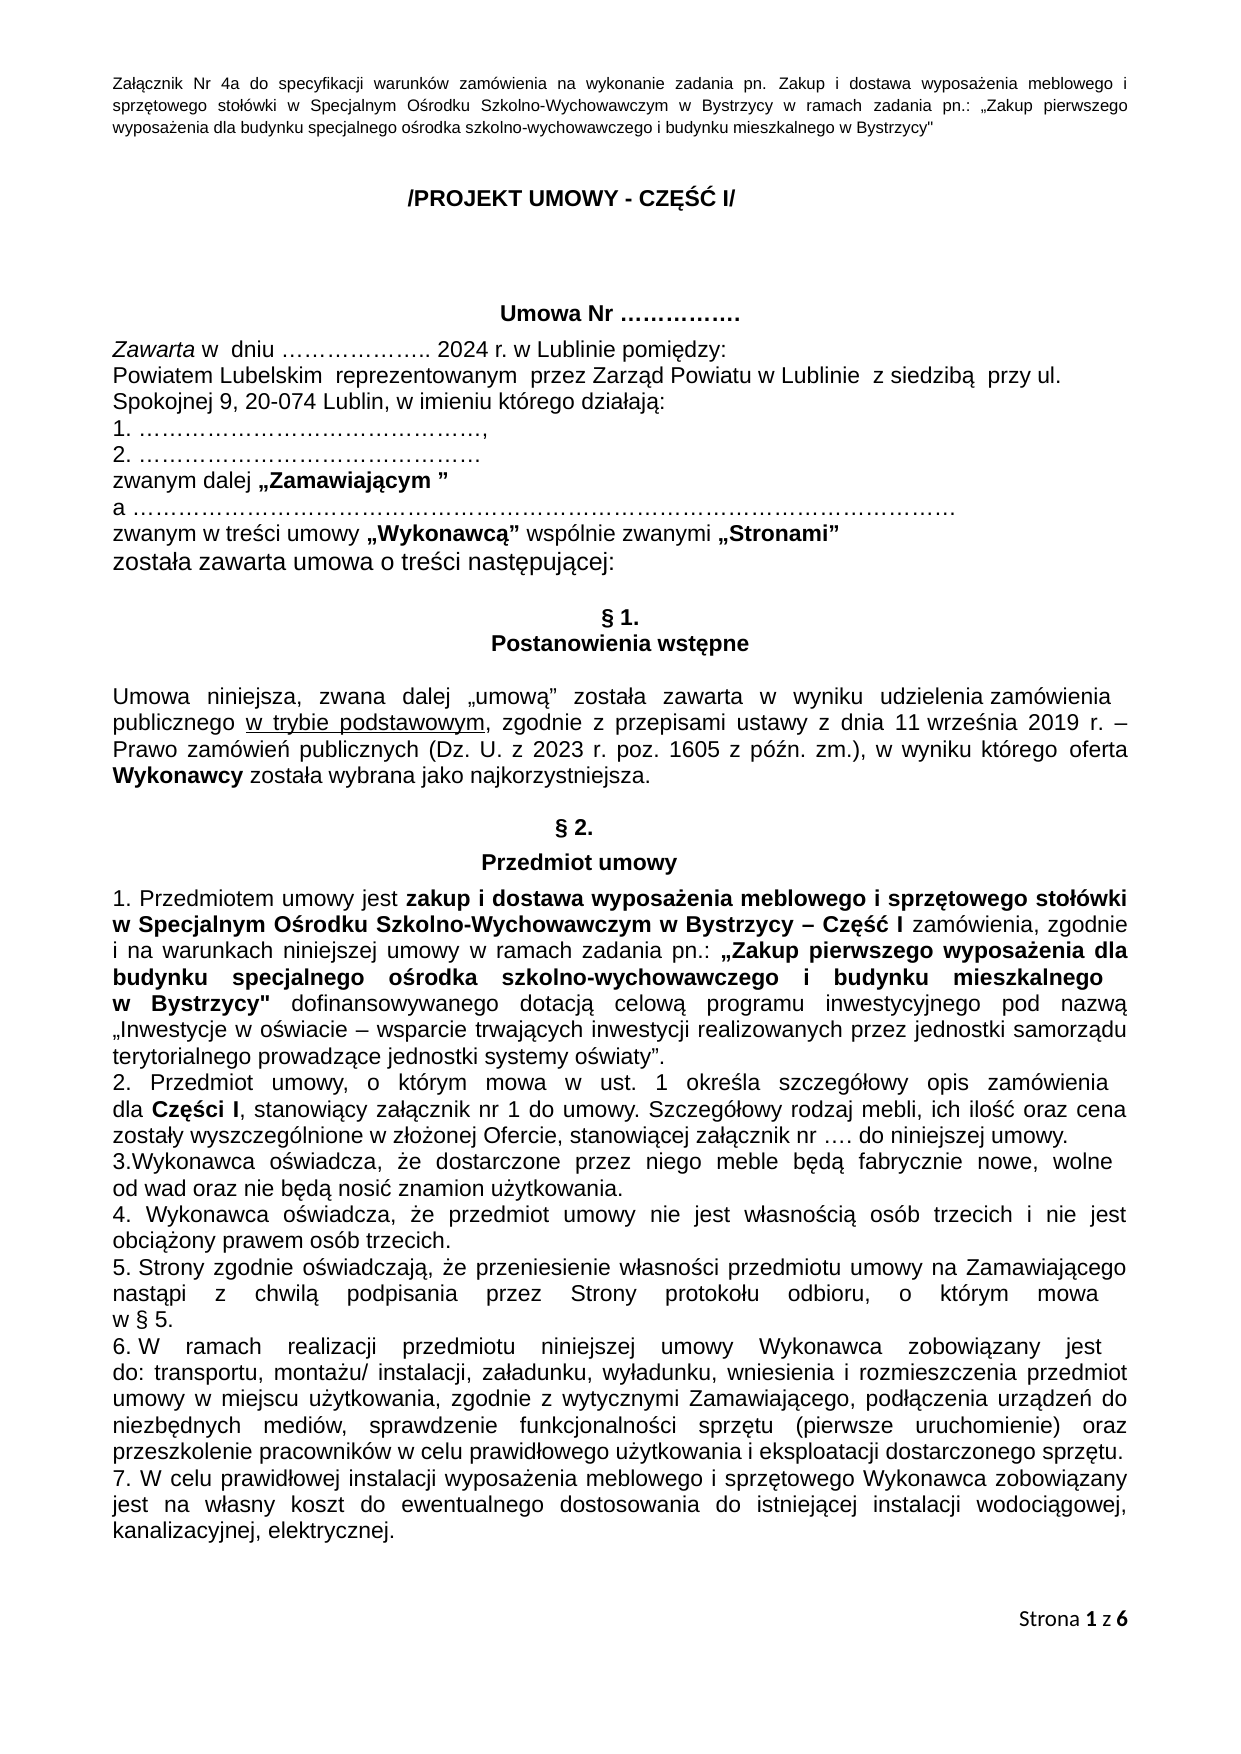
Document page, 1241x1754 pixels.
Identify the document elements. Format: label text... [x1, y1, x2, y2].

text Przedmiot umowy [112, 849, 1128, 876]
text Powiatem Lubelskim reprezentowanym przez Zarząd Powiatu w Lublinie z siedzibą przy ul. Spokojnej 9, 20-074 Lublin, w imieniu którego działają: [112, 362, 1128, 415]
text 2. Przedmiot umowy, o którym mowa w ust. 1 określa szczegółowy opis zamówienia dla Części I, stanowiący załącznik nr 1 do umowy. Szczegółowy rodzaj mebli, ich ilość oraz cena zostały wyszczególnione w złożonej Ofercie, stanowiącej załącznik nr …. do niniejszej umowy. [112, 1069, 1128, 1148]
text 7. W celu prawidłowej instalacji wyposażenia meblowego i sprzętowego Wykonawca zobowiązany jest na własny koszt do ewentualnego dostosowania do istniejącej instalacji wodociągowej, kanalizacyjnej, elektrycznej. [112, 1464, 1128, 1543]
text 6. W ramach realizacji przedmiotu niniejszej umowy Wykonawca zobowiązany jest do: transportu, montażu/ instalacji, załadunku, wyładunku, wniesienia i rozmieszczenia przedmiot umowy w miejscu użytkowania, zgodnie z wytycznymi Zamawiającego, podłączenia urządzeń do niezbędnych mediów, sprawdzenie funkcjonalności sprzętu (pierwsze uruchomienie) oraz przeszkolenie pracowników w celu prawidłowego użytkowania i eksploatacji dostarczonego sprzętu. [112, 1333, 1128, 1464]
text Umowa niniejsza, zwana dalej „umową” została zawarta w wyniku udzielenia zamówienia publicznego w trybie podstawowym, zgodnie z przepisami ustawy z dnia 11 września 2019 r. – Prawo zamówień publicznych (Dz. U. z 2023 r. poz. 1605 z późn. zm.), w wyniku którego oferta Wykonawcy została wybrana jako najkorzystniejsza. [112, 683, 1128, 788]
text Umowa Nr ……………. [112, 300, 1128, 326]
text Postanowienia wstępne [112, 630, 1128, 657]
text zwanym w treści umowy „Wykonawcą” wspólnie zwanymi „Stronami” [112, 520, 1128, 546]
text 3.Wykonawca oświadcza, że dostarczone przez niego meble będą fabrycznie nowe, wolne od wad oraz nie będą nosić znamion użytkowania. [112, 1148, 1128, 1201]
text Zawarta w dniu ……………….. 2024 r. w Lublinie pomiędzy: [112, 336, 1128, 362]
text § 2. [112, 814, 1128, 840]
text a ……………………………………………………………………………………………… [112, 494, 1128, 520]
text zwanym dalej „Zamawiającym ” [112, 467, 1128, 494]
text 4. Wykonawca oświadcza, że przedmiot umowy nie jest własnością osób trzecich i nie jest obciążony prawem osób trzecich. [112, 1201, 1128, 1254]
text 1. ………………………………………, [112, 415, 1128, 441]
text § 1. [112, 604, 1128, 630]
text 1. Przedmiotem umowy jest zakup i dostawa wyposażenia meblowego i sprzętowego stołówki w Specjalnym Ośrodku Szkolno-Wychowawczym w Bystrzycy – Część I zamówienia, zgodnie i na warunkach niniejszej umowy w ramach zadania pn.: „Zakup pierwszego wyposażenia dla budynku specjalnego ośrodka szkolno-wychowawczego i budynku mieszkalnego w Bystrzycy" dofinansowywanego dotacją celową programu inwestycyjnego pod nazwą „Inwestycje w oświacie – wsparcie trwających inwestycji realizowanych przez jednostki samorządu terytorialnego prowadzące jednostki systemy oświaty”. [112, 885, 1128, 1069]
text /PROJEKT UMOWY - CZĘŚĆ I/ [112, 184, 1128, 212]
text została zawarta umowa o treści następującej: [112, 546, 1128, 575]
text 2. ……………………………………… [112, 441, 1128, 467]
text 5. Strony zgodnie oświadczają, że przeniesienie własności przedmiotu umowy na Zamawiającego nastąpi z chwilą podpisania przez Strony protokołu odbioru, o którym mowa w § 5. [112, 1254, 1128, 1333]
